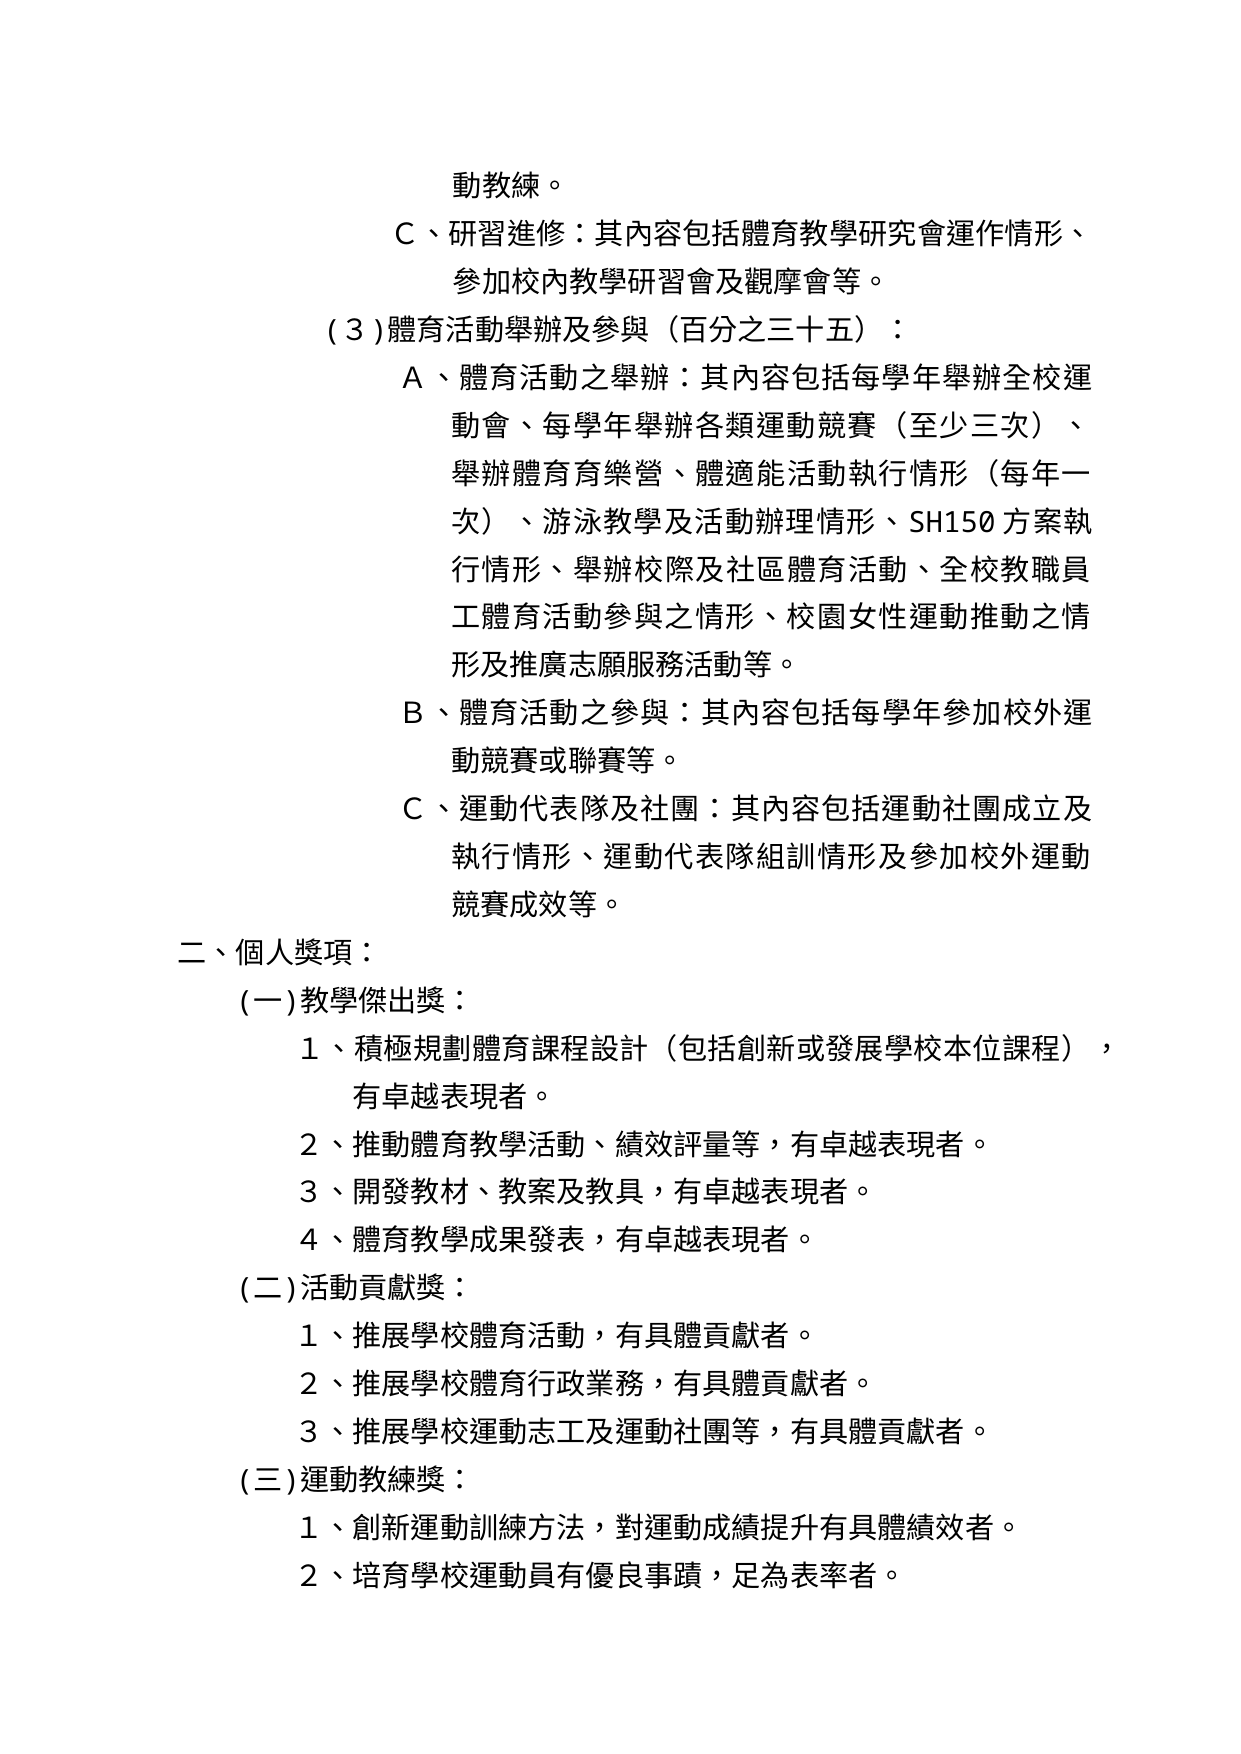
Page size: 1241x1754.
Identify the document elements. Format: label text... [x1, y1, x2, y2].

text ４、體育教學成果發表，有卓越表現者。 [177, 1212, 1092, 1260]
text (三)運動教練獎： [177, 1452, 1092, 1500]
text Ｃ、運動代表隊及社團：其內容包括運動社團成立及執行情形、運動代表隊組訓情形及參加校外運動競賽成效等。 [399, 781, 1092, 925]
text ２、培育學校運動員有優良事蹟，足為表率者。 [177, 1548, 1092, 1596]
text １、積極規劃體育課程設計（包括創新或發展學校本位課程），有卓越表現者。 [177, 1021, 1092, 1117]
text (二)活動貢獻獎： [177, 1260, 1092, 1308]
text ３、推展學校運動志工及運動社團等，有具體貢獻者。 [177, 1404, 1092, 1452]
text １、推展學校體育活動，有具體貢獻者。 [177, 1308, 1092, 1356]
text １、創新運動訓練方法，對運動成績提升有具體績效者。 [177, 1500, 1092, 1548]
text ２、推展學校體育行政業務，有具體貢獻者。 [177, 1356, 1092, 1404]
text 二、個人獎項： [177, 925, 1092, 973]
text Ｂ、體育活動之參與：其內容包括每學年參加校外運動競賽或聯賽等。 [399, 685, 1092, 781]
text (３)體育活動舉辦及參與（百分之三十五）： [177, 302, 1092, 350]
text ２、推動體育教學活動、績效評量等，有卓越表現者。 [177, 1117, 1092, 1164]
text Ａ、體育活動之舉辦：其內容包括每學年舉辦全校運動會、每學年舉辦各類運動競賽（至少三次）、舉辦體育育樂營、體適能活動執行情形（每年一次）、游泳教學及活動辦理情形、SH150方案執行情形、舉辦校際及社區體育活動、全校教職員工體育活動參與之情形、校園女性運動推動之情形及推廣志願服務活動等。 [399, 350, 1092, 685]
text 動教練。 [390, 158, 1092, 206]
text ３、開發教材、教案及教具，有卓越表現者。 [177, 1164, 1092, 1212]
text (一)教學傑出獎： [177, 973, 1092, 1021]
text Ｃ、研習進修：其內容包括體育教學研究會運作情形、參加校內教學研習會及觀摩會等。 [390, 206, 1092, 302]
